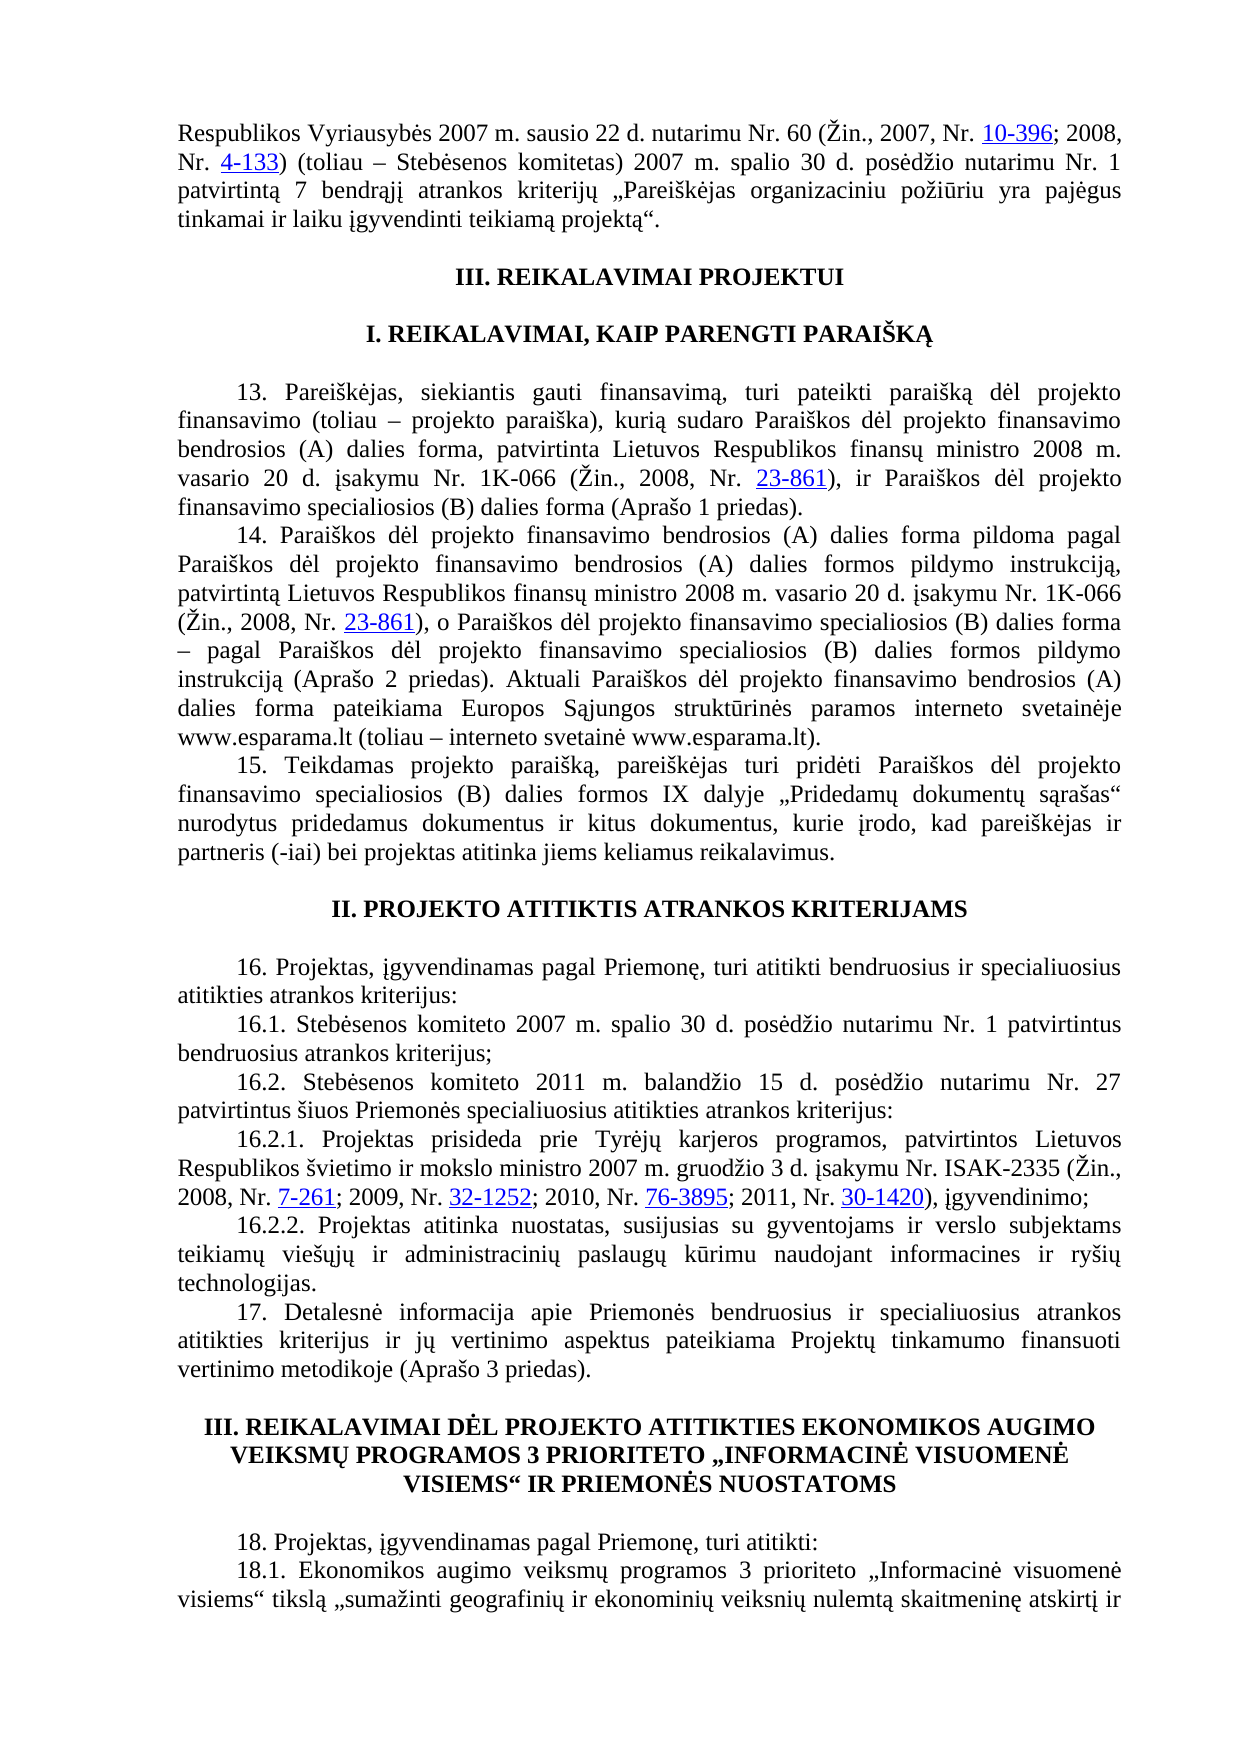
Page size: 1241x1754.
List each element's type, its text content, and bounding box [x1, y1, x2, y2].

text III. REIKALAVIMAI DĖL PROJEKTO ATITIKTIES EKONOMIKOS AUGIMO VEIKSMŲ PROGRAMOS 3 PRIORITETO „INFORMACINĖ VISUOMENĖ VISIEMS“ IR PRIEMONĖS NUOSTATOMS [177, 1412, 1122, 1498]
text 17. Detalesnė informacija apie Priemonės bendruosius ir specialiuosius atrankos atitikties kriterijus ir jų vertinimo aspektus pateikiama Projektų tinkamumo finansuoti vertinimo metodikoje (Aprašo 3 priedas). [177, 1297, 1122, 1383]
text 16.1. Stebėsenos komiteto 2007 m. spalio 30 d. posėdžio nutarimu Nr. 1 patvirtintus bendruosius atrankos kriterijus; [177, 1009, 1122, 1067]
text 14. Paraiškos dėl projekto finansavimo bendrosios (A) dalies forma pildoma pagal Paraiškos dėl projekto finansavimo bendrosios (A) dalies formos pildymo instrukciją, patvirtintą Lietuvos Respublikos finansų ministro 2008 m. vasario 20 d. įsakymu Nr. 1K-066 (Žin., 2008, Nr. 23-861), o Paraiškos dėl projekto finansavimo specialiosios (B) dalies forma – pagal Paraiškos dėl projekto finansavimo specialiosios (B) dalies formos pildymo instrukciją (Aprašo 2 priedas). Aktuali Paraiškos dėl projekto finansavimo bendrosios (A) dalies forma pateikiama Europos Sąjungos struktūrinės paramos interneto svetainėje www.esparama.lt (toliau – interneto svetainė www.esparama.lt). [177, 521, 1122, 751]
text 16.2.1. Projektas prisideda prie Tyrėjų karjeros programos, patvirtintos Lietuvos Respublikos švietimo ir mokslo ministro 2007 m. gruodžio 3 d. įsakymu Nr. ISAK-2335 (Žin., 2008, Nr. 7-261; 2009, Nr. 32-1252; 2010, Nr. 76-3895; 2011, Nr. 30-1420), įgyvendinimo; [177, 1124, 1122, 1211]
text 18. Projektas, įgyvendinamas pagal Priemonę, turi atitikti: [177, 1527, 1122, 1556]
text 16.2. Stebėsenos komiteto 2011 m. balandžio 15 d. posėdžio nutarimu Nr. 27 patvirtintus šiuos Priemonės specialiuosius atitikties atrankos kriterijus: [177, 1067, 1122, 1124]
text I. REIKALAVIMAI, KAIP PARENGTI PARAIŠKĄ [177, 319, 1122, 348]
text 16. Projektas, įgyvendinamas pagal Priemonę, turi atitikti bendruosius ir specialiuosius atitikties atrankos kriterijus: [177, 952, 1122, 1009]
text 16.2.2. Projektas atitinka nuostatas, susijusias su gyventojams ir verslo subjektams teikiamų viešųjų ir administracinių paslaugų kūrimu naudojant informacines ir ryšių technologijas. [177, 1211, 1122, 1297]
text 18.1. Ekonomikos augimo veiksmų programos 3 prioriteto „Informacinė visuomenė visiems“ tikslą „sumažinti geografinių ir ekonominių veiksnių nulemtą skaitmeninę atskirtį ir [177, 1556, 1122, 1613]
text 15. Teikdamas projekto paraišką, pareiškėjas turi pridėti Paraiškos dėl projekto finansavimo specialiosios (B) dalies formos IX dalyje „Pridedamų dokumentų sąrašas“ nurodytus pridedamus dokumentus ir kitus dokumentus, kurie įrodo, kad pareiškėjas ir partneris (-iai) bei projektas atitinka jiems keliamus reikalavimus. [177, 751, 1122, 866]
text 13. Pareiškėjas, siekiantis gauti finansavimą, turi pateikti paraišką dėl projekto finansavimo (toliau – projekto paraiška), kurią sudaro Paraiškos dėl projekto finansavimo bendrosios (A) dalies forma, patvirtinta Lietuvos Respublikos finansų ministro 2008 m. vasario 20 d. įsakymu Nr. 1K-066 (Žin., 2008, Nr. 23-861), ir Paraiškos dėl projekto finansavimo specialiosios (B) dalies forma (Aprašo 1 priedas). [177, 377, 1122, 521]
text II. PROJEKTO ATITIKTIS ATRANKOS KRITERIJAMS [177, 894, 1122, 923]
text III. REIKALAVIMAI PROJEKTUI [177, 262, 1122, 291]
text Respublikos Vyriausybės 2007 m. sausio 22 d. nutarimu Nr. 60 (Žin., 2007, Nr. 10-396; 2008, Nr. 4-133) (toliau – Stebėsenos komitetas) 2007 m. spalio 30 d. posėdžio nutarimu Nr. 1 patvirtintą 7 bendrąjį atrankos kriterijų „Pareiškėjas organizaciniu požiūriu yra pajėgus tinkamai ir laiku įgyvendinti teikiamą projektą“. [177, 118, 1122, 233]
